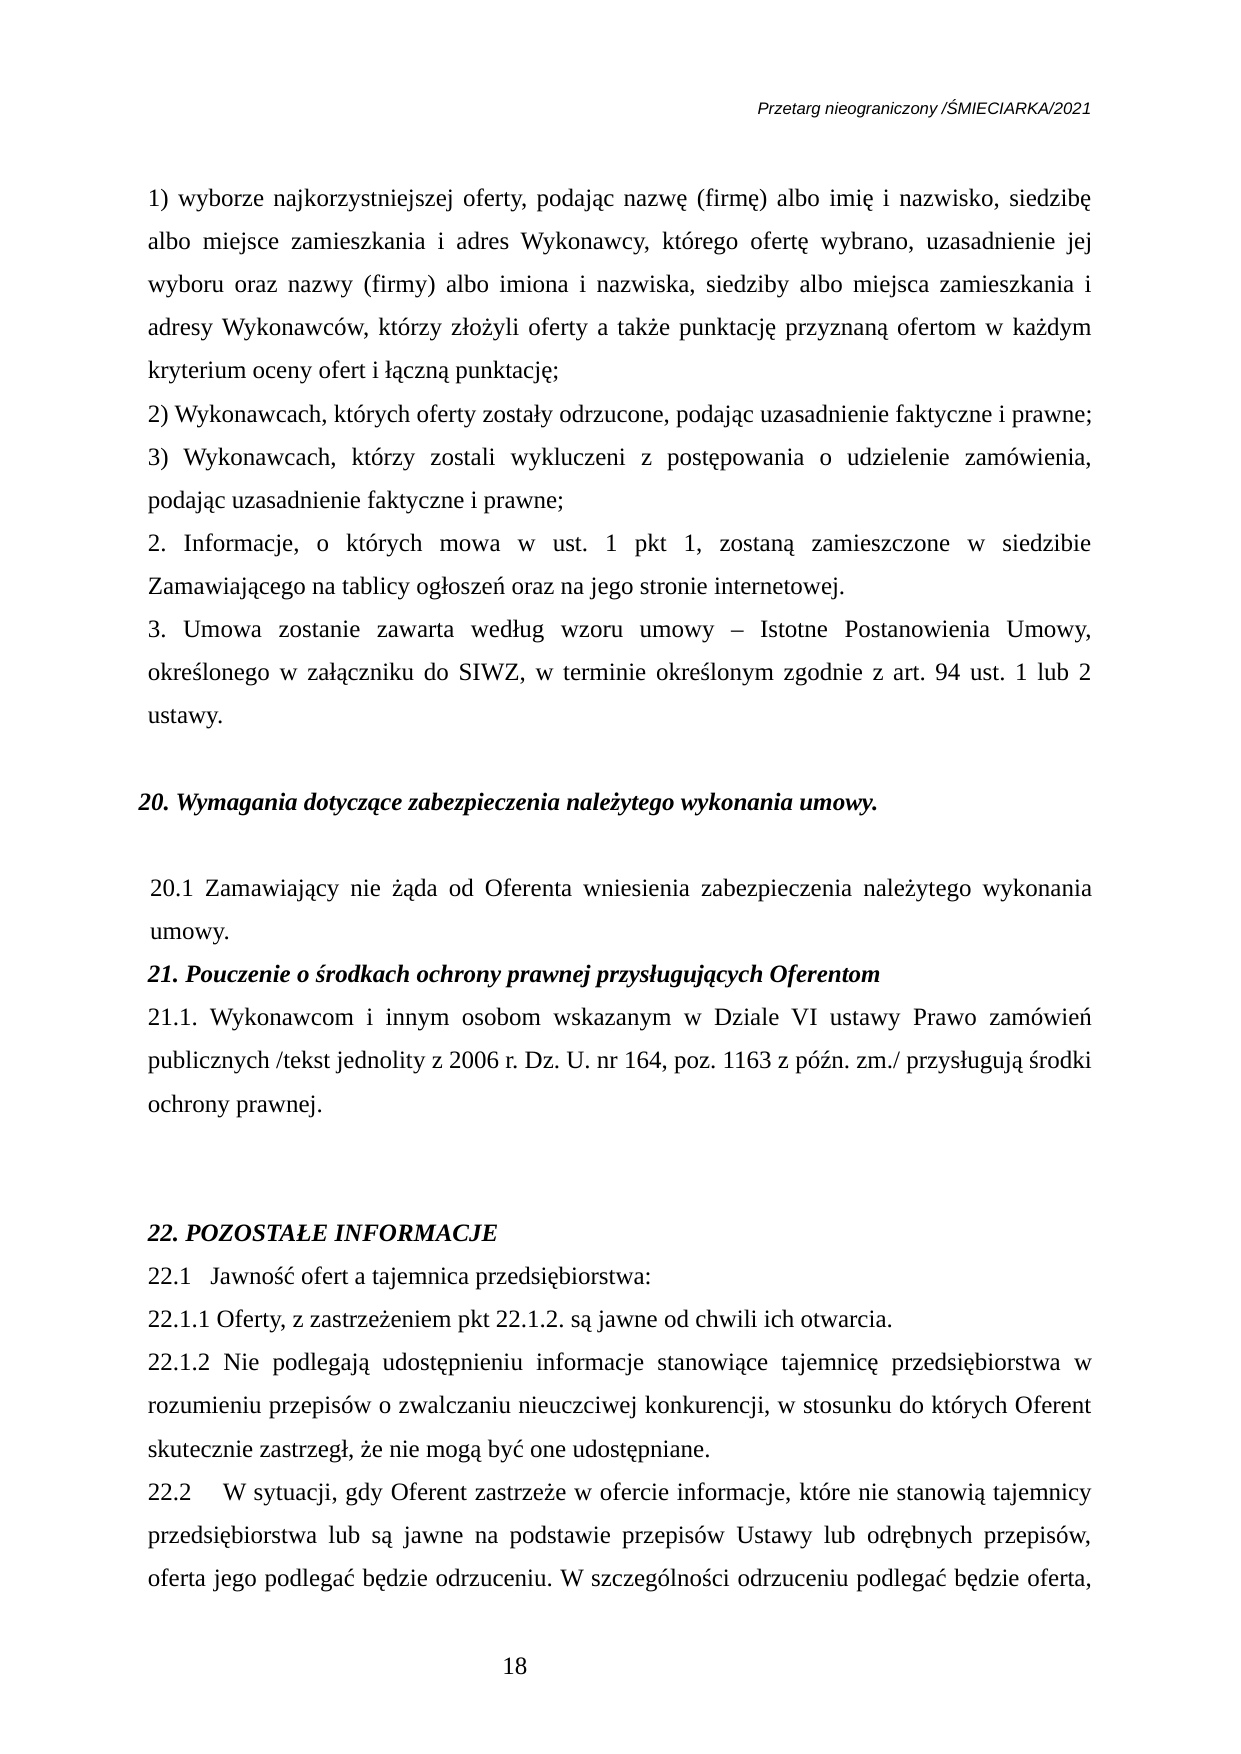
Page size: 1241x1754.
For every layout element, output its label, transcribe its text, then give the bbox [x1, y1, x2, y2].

text 22.1 Jawność ofert a tajemnica przedsiębiorstwa: [148, 1261, 1092, 1290]
text 3) Wykonawcach, którzy zostali wykluczeni z postępowania o udzielenie zamówienia, podając uzasadnienie faktyczne i prawne; [148, 442, 1092, 514]
text 2) Wykonawcach, których oferty zostały odrzucone, podając uzasadnienie faktyczne i prawne; [148, 399, 1092, 427]
list 20.1 Zamawiający nie żąda od Oferenta wniesienia zabezpieczenia należytego wykonania umowy. [0, 873, 1092, 945]
list 22.2 W sytuacji, gdy Oferent zastrzeże w ofercie informacje, które nie stanowią tajemnicy przedsiębiorstwa lub są jawne na podstawie przepisów Ustawy lub odrębnych przepisów, oferta jego podlegać będzie odrzuceniu. W szczególności odrzuceniu podlegać będzie oferta, [148, 1477, 1092, 1592]
text 3. Umowa zostanie zawarta według wzoru umowy – Istotne Postanowienia Umowy, określonego w załączniku do SIWZ, w terminie określonym zgodnie z art. 94 ust. 1 lub 2 ustawy. [148, 614, 1092, 729]
text 1) wyborze najkorzystniejszej oferty, podając nazwę (firmę) albo imię i nazwisko, siedzibę albo miejsce zamieszkania i adres Wykonawcy, którego ofertę wybrano, uzasadnienie jej wyboru oraz nazwy (firmy) albo imiona i nazwiska, siedziby albo miejsca zamieszkania i adresy Wykonawców, którzy złożyli oferty a także punktację przyznaną ofertom w każdym kryterium oceny ofert i łączną punktację; [148, 183, 1092, 384]
text 20. Wymagania dotyczące zabezpieczenia należytego wykonania umowy. [44, 787, 1092, 816]
list Wykonawcom i innym osobom wskazanym w Dziale VI ustawy Prawo zamówień publicznych /tekst jednolity z 2006 r. Dz. U. nr 164, poz. 1163 z późn. zm./ przysługują środki ochrony prawnej. [148, 1002, 1092, 1117]
text 21. Pouczenie o środkach ochrony prawnej przysługujących Oferentom [148, 959, 1092, 988]
text 2. Informacje, o których mowa w ust. 1 pkt 1, zostaną zamieszczone w siedzibie Zamawiającego na tablicy ogłoszeń oraz na jego stronie internetowej. [148, 528, 1092, 600]
text 22. POZOSTAŁE INFORMACJE [148, 1218, 1092, 1247]
text 22.1.1 Oferty, z zastrzeżeniem pkt 22.1.2. są jawne od chwili ich otwarcia. [148, 1304, 1092, 1333]
text 22.1.2 Nie podlegają udostępnieniu informacje stanowiące tajemnicę przedsiębiorstwa w rozumieniu przepisów o zwalczaniu nieuczciwej konkurencji, w stosunku do których Oferent skutecznie zastrzegł, że nie mogą być one udostępniane. [148, 1347, 1092, 1462]
